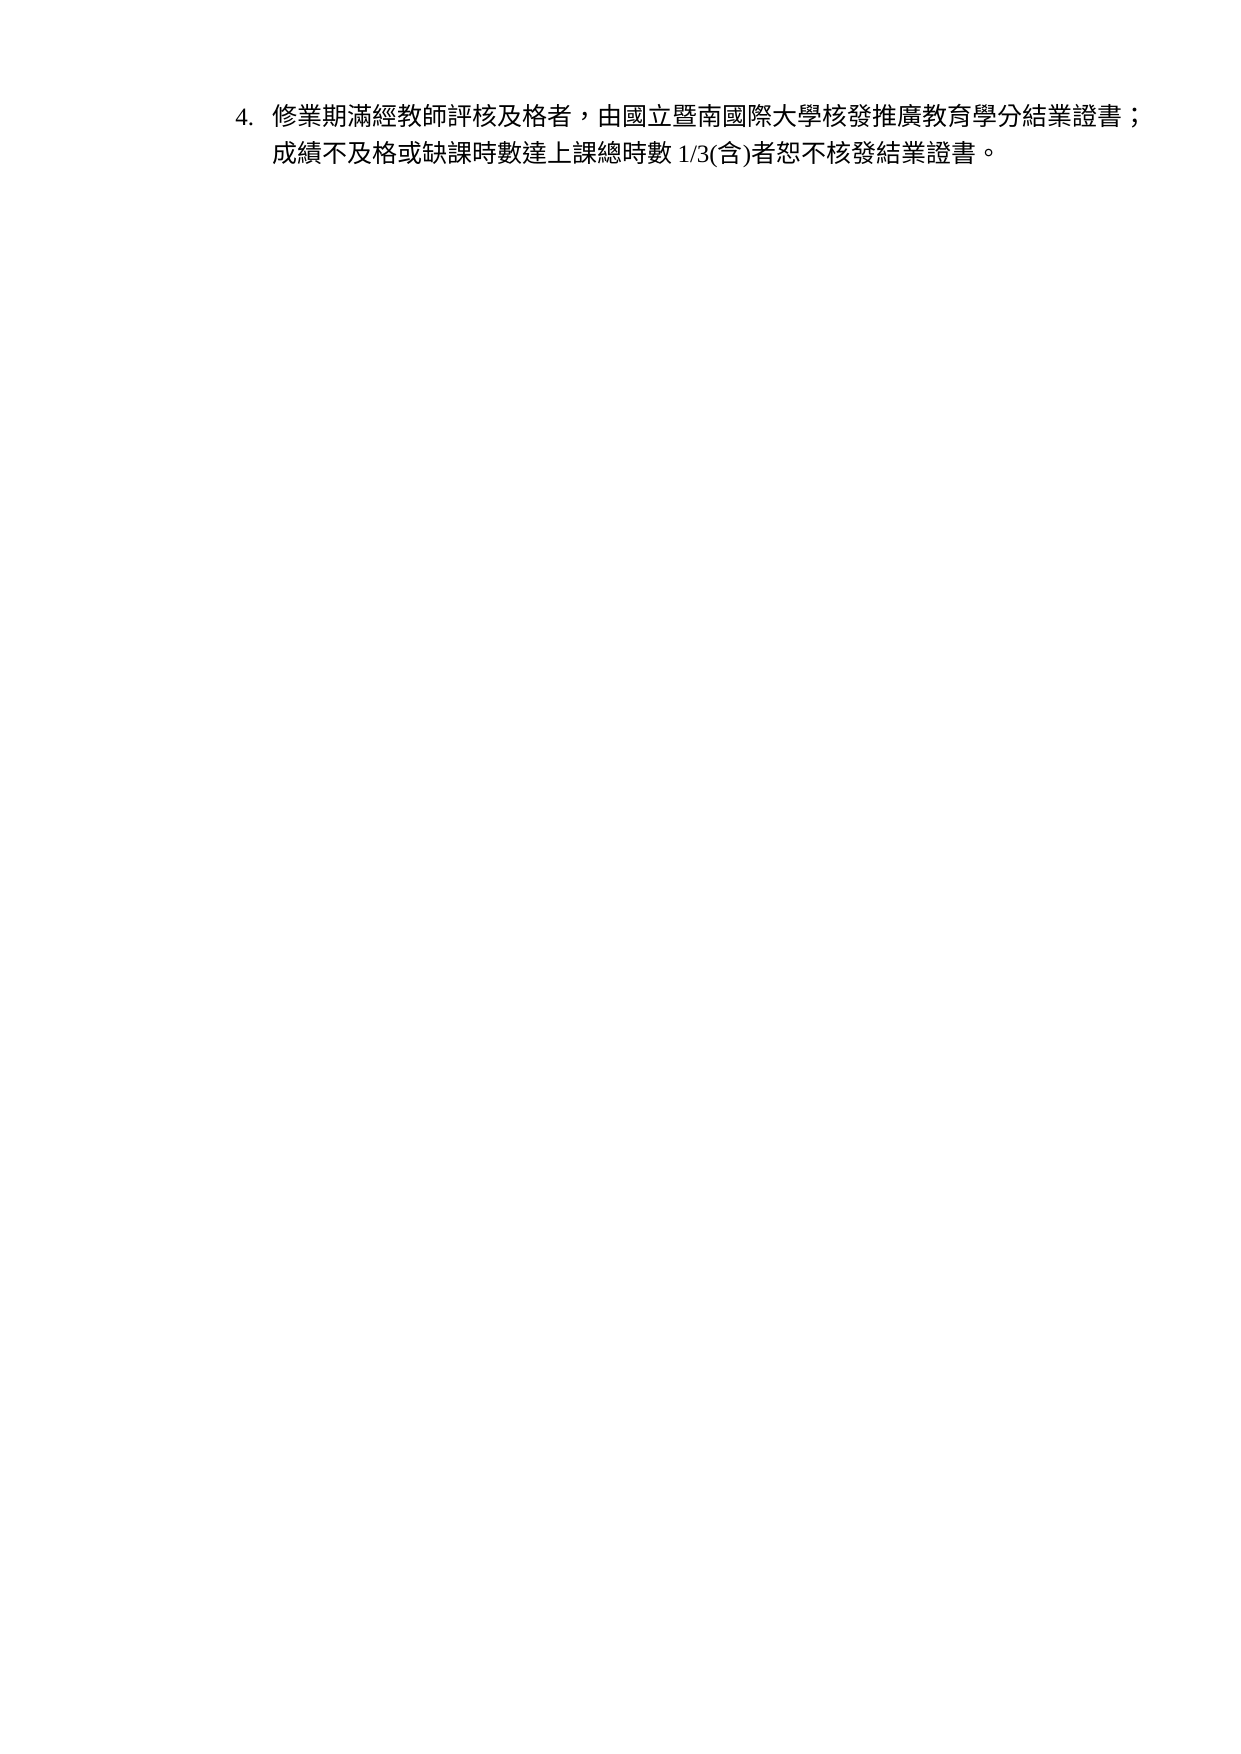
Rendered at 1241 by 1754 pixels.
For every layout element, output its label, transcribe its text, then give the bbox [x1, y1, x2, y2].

list 修業期滿經教師評核及格者，由國立暨南國際大學核發推廣教育學分結業證書；成績不及格或缺課時數達上課總時數1/3(含)者恕不核發結業證書。 [235, 97, 1152, 169]
